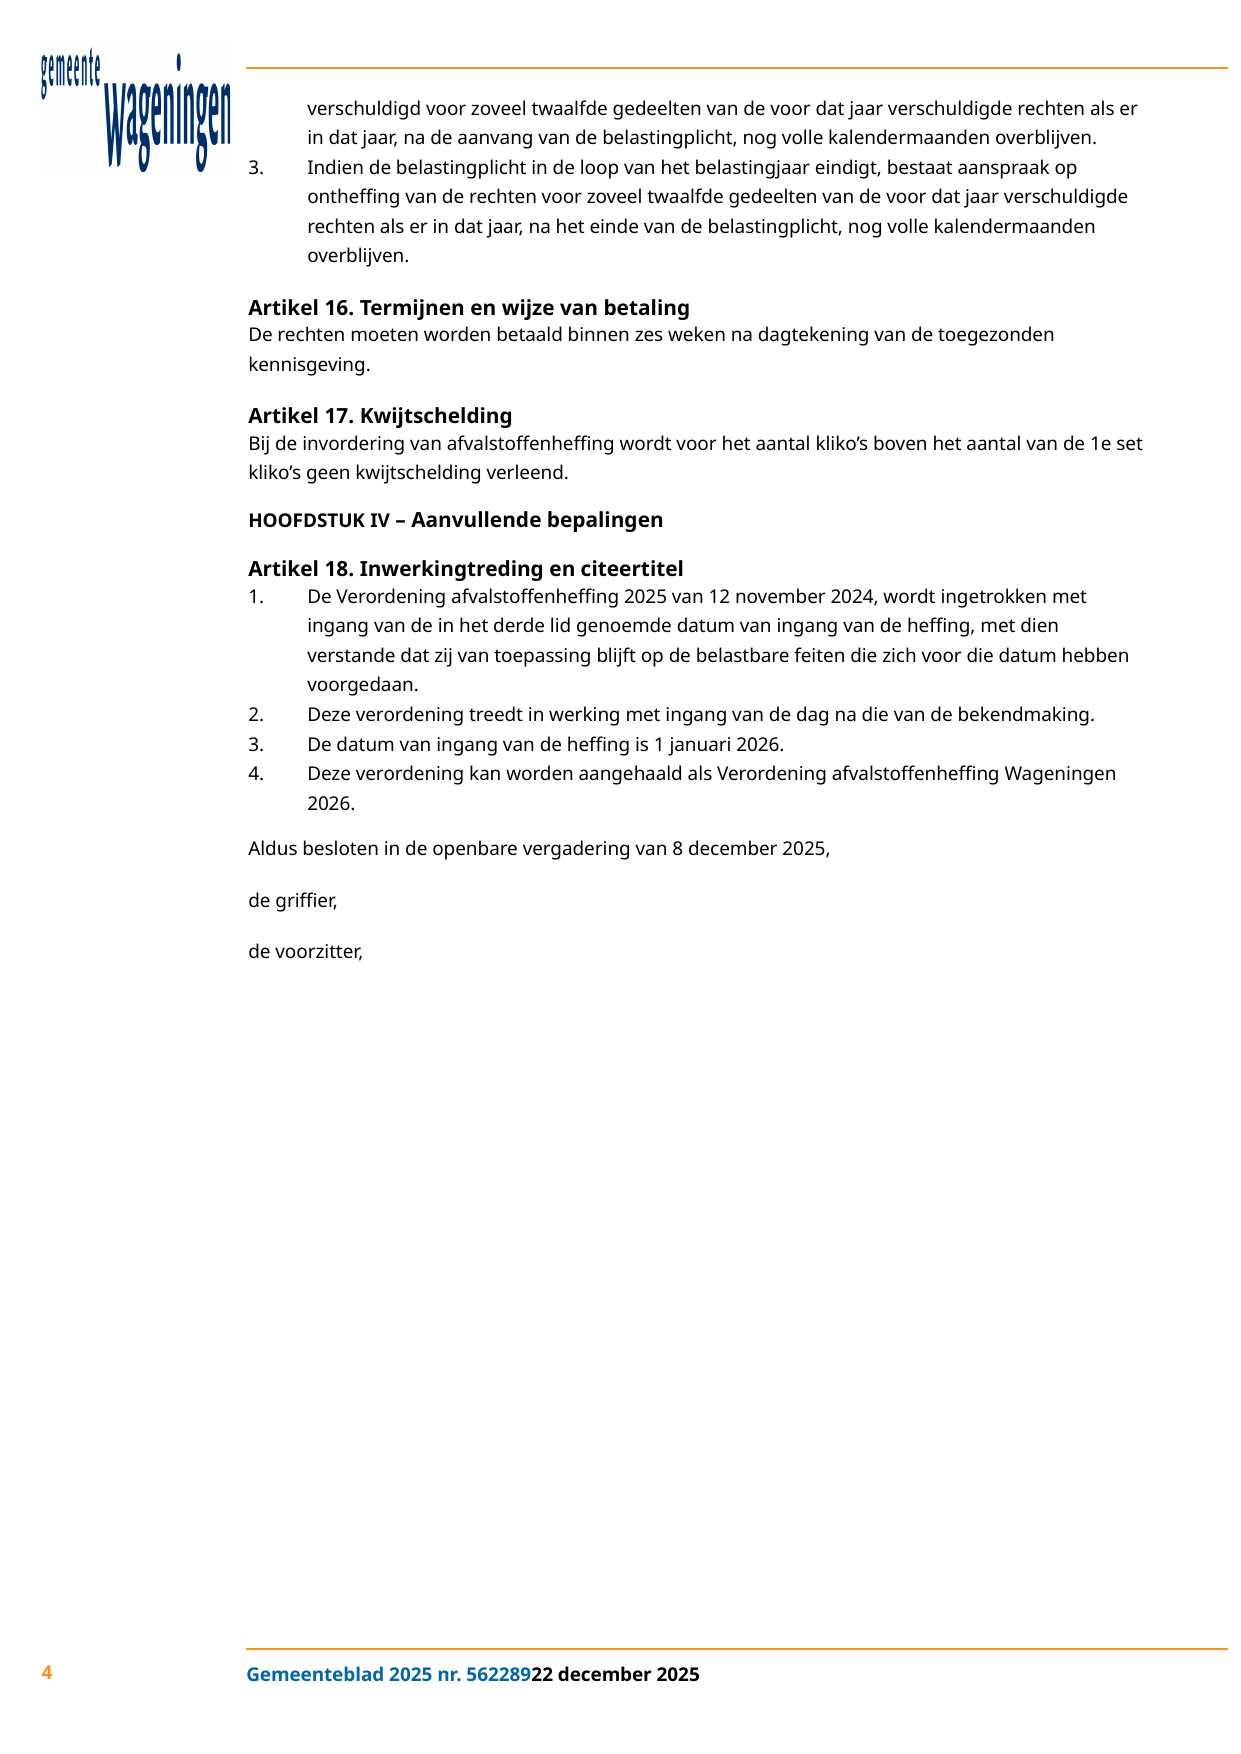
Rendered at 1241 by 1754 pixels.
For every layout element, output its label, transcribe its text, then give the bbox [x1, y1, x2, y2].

list Deze verordening kan worden aangehaald als Verordening afvalstoffenheffing Wageningen 2026. [248, 760, 1152, 816]
list Deze verordening treedt in werking met ingang van de dag na die van de bekendmaking. [248, 701, 1152, 727]
list De datum van ingang van de heffing is 1 januari 2026. [248, 731, 1152, 757]
text Bij de invordering van afvalstoffenheffing wordt voor het aantal kliko’s boven het aantal van de 1e set kliko’s geen kwijtschelding verleend. [248, 430, 1152, 485]
text De rechten moeten worden betaald binnen zes weken na dagtekening van de toegezonden kennisgeving. [248, 322, 1152, 377]
picture [41, 47, 231, 172]
text de griffier, [248, 887, 1152, 913]
text Artikel 17. Kwijtschelding [248, 402, 1152, 430]
text de voorzitter, [248, 938, 1152, 964]
list Indien de belastingplicht in de loop van het belastingjaar eindigt, bestaat aanspraak op ontheffing van de rechten voor zoveel twaalfde gedeelten van de voor dat jaar verschuldigde rechten als er in dat jaar, na het einde van de belastingplicht, nog volle kalendermaanden overblijven. [248, 154, 1152, 268]
text Aldus besloten in de openbare vergadering van 8 december 2025, [248, 836, 1152, 861]
text Artikel 18. Inwerkingtreding en citeertitel [248, 554, 1152, 583]
text Artikel 16. Termijnen en wijze van betaling [248, 293, 1152, 322]
list verschuldigd voor zoveel twaalfde gedeelten van de voor dat jaar verschuldigde rechten als er in dat jaar, na de aanvang van de belastingplicht, nog volle kalendermaanden overblijven. [248, 95, 1152, 150]
list De Verordening afvalstoffenheffing 2025 van 12 november 2024, wordt ingetrokken met ingang van de in het derde lid genoemde datum van ingang van de heffing, met dien verstande dat zij van toepassing blijft op de belastbare feiten die zich voor die datum hebben voorgedaan. [248, 583, 1152, 697]
text HOOFDSTUK IV – Aanvullende bepalingen [248, 505, 1152, 534]
